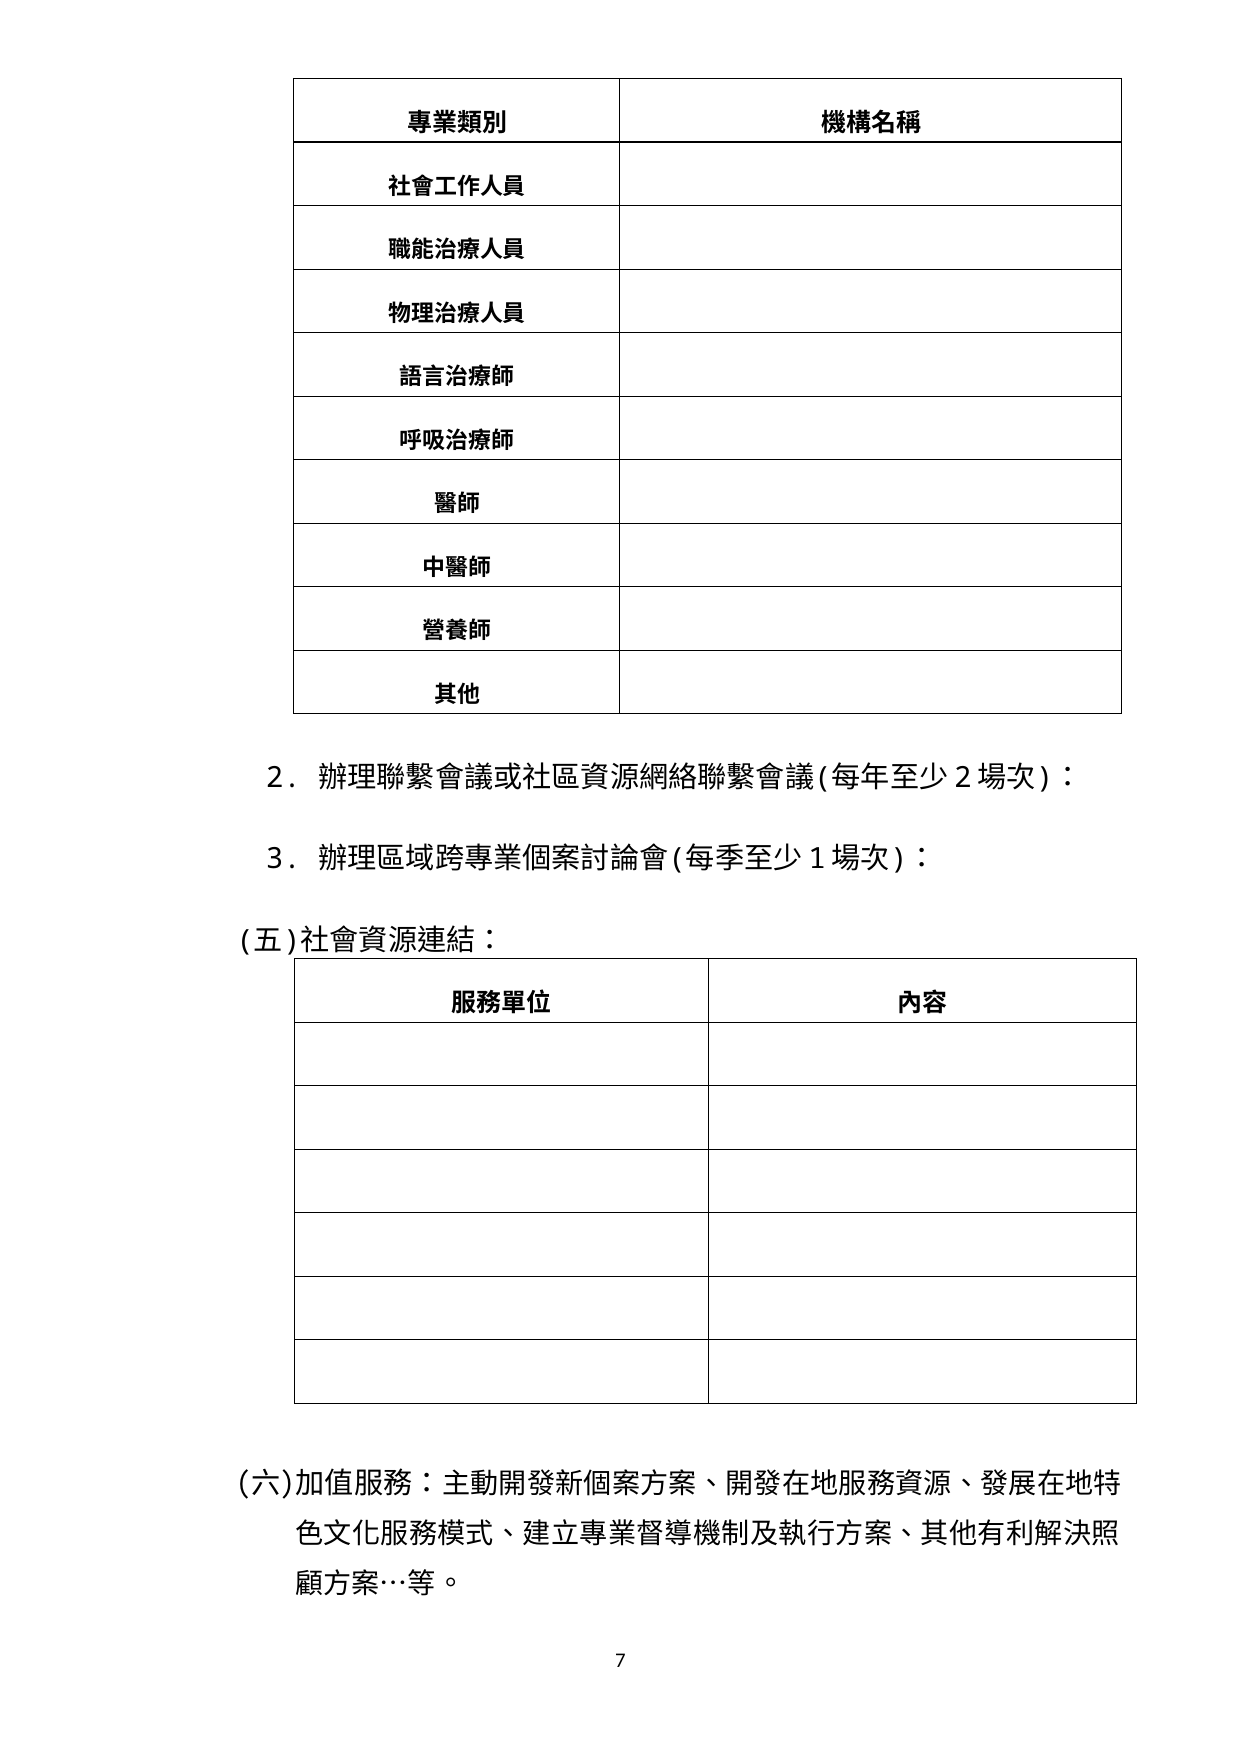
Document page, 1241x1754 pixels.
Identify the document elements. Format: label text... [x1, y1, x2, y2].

table_cell 醫師 [294, 460, 619, 523]
table_header 專業類別 [294, 79, 619, 141]
table_cell [620, 397, 1121, 459]
table_cell 語言治療師 [294, 333, 619, 396]
table_cell [620, 587, 1121, 650]
text (六)加值服務：主動開發新個案方案、開發在地服務資源、發展在地特色文化服務模式、建立專業督導機制及執行方案、其他有利解決照顧方案…等。 [236, 1454, 1122, 1604]
table_cell [709, 1340, 1136, 1403]
table_cell 其他 [294, 651, 619, 713]
table_cell [295, 1086, 708, 1149]
table_cell [295, 1340, 708, 1403]
text (五)社會資源連結： [236, 896, 1202, 958]
table_cell [620, 333, 1121, 396]
table_cell [295, 1277, 708, 1339]
table_header 服務單位 [295, 959, 708, 1022]
table_cell 職能治療人員 [294, 206, 619, 268]
table_cell [709, 1086, 1136, 1149]
table_cell [709, 1150, 1136, 1212]
table_cell [709, 1023, 1136, 1085]
table_cell [295, 1023, 708, 1085]
table_cell [709, 1277, 1136, 1339]
table_header 內容 [709, 959, 1136, 1022]
table_cell [620, 524, 1121, 586]
table_cell [709, 1213, 1136, 1276]
table_cell 社會工作人員 [294, 143, 619, 205]
table_cell [620, 270, 1121, 332]
text 3. 辦理區域跨專業個案討論會(每季至少1場次)： [266, 814, 1202, 877]
table_cell [295, 1150, 708, 1212]
table_cell 營養師 [294, 587, 619, 650]
table_header 機構名稱 [620, 79, 1121, 141]
table_cell [295, 1213, 708, 1276]
table_cell [620, 460, 1121, 523]
table_cell [620, 651, 1121, 713]
table_cell [620, 143, 1121, 205]
table_cell 呼吸治療師 [294, 397, 619, 459]
table_cell 物理治療人員 [294, 270, 619, 332]
table_cell 中醫師 [294, 524, 619, 586]
text 2. 辦理聯繫會議或社區資源網絡聯繫會議(每年至少2場次)： [266, 733, 1202, 796]
table_cell [620, 206, 1121, 268]
